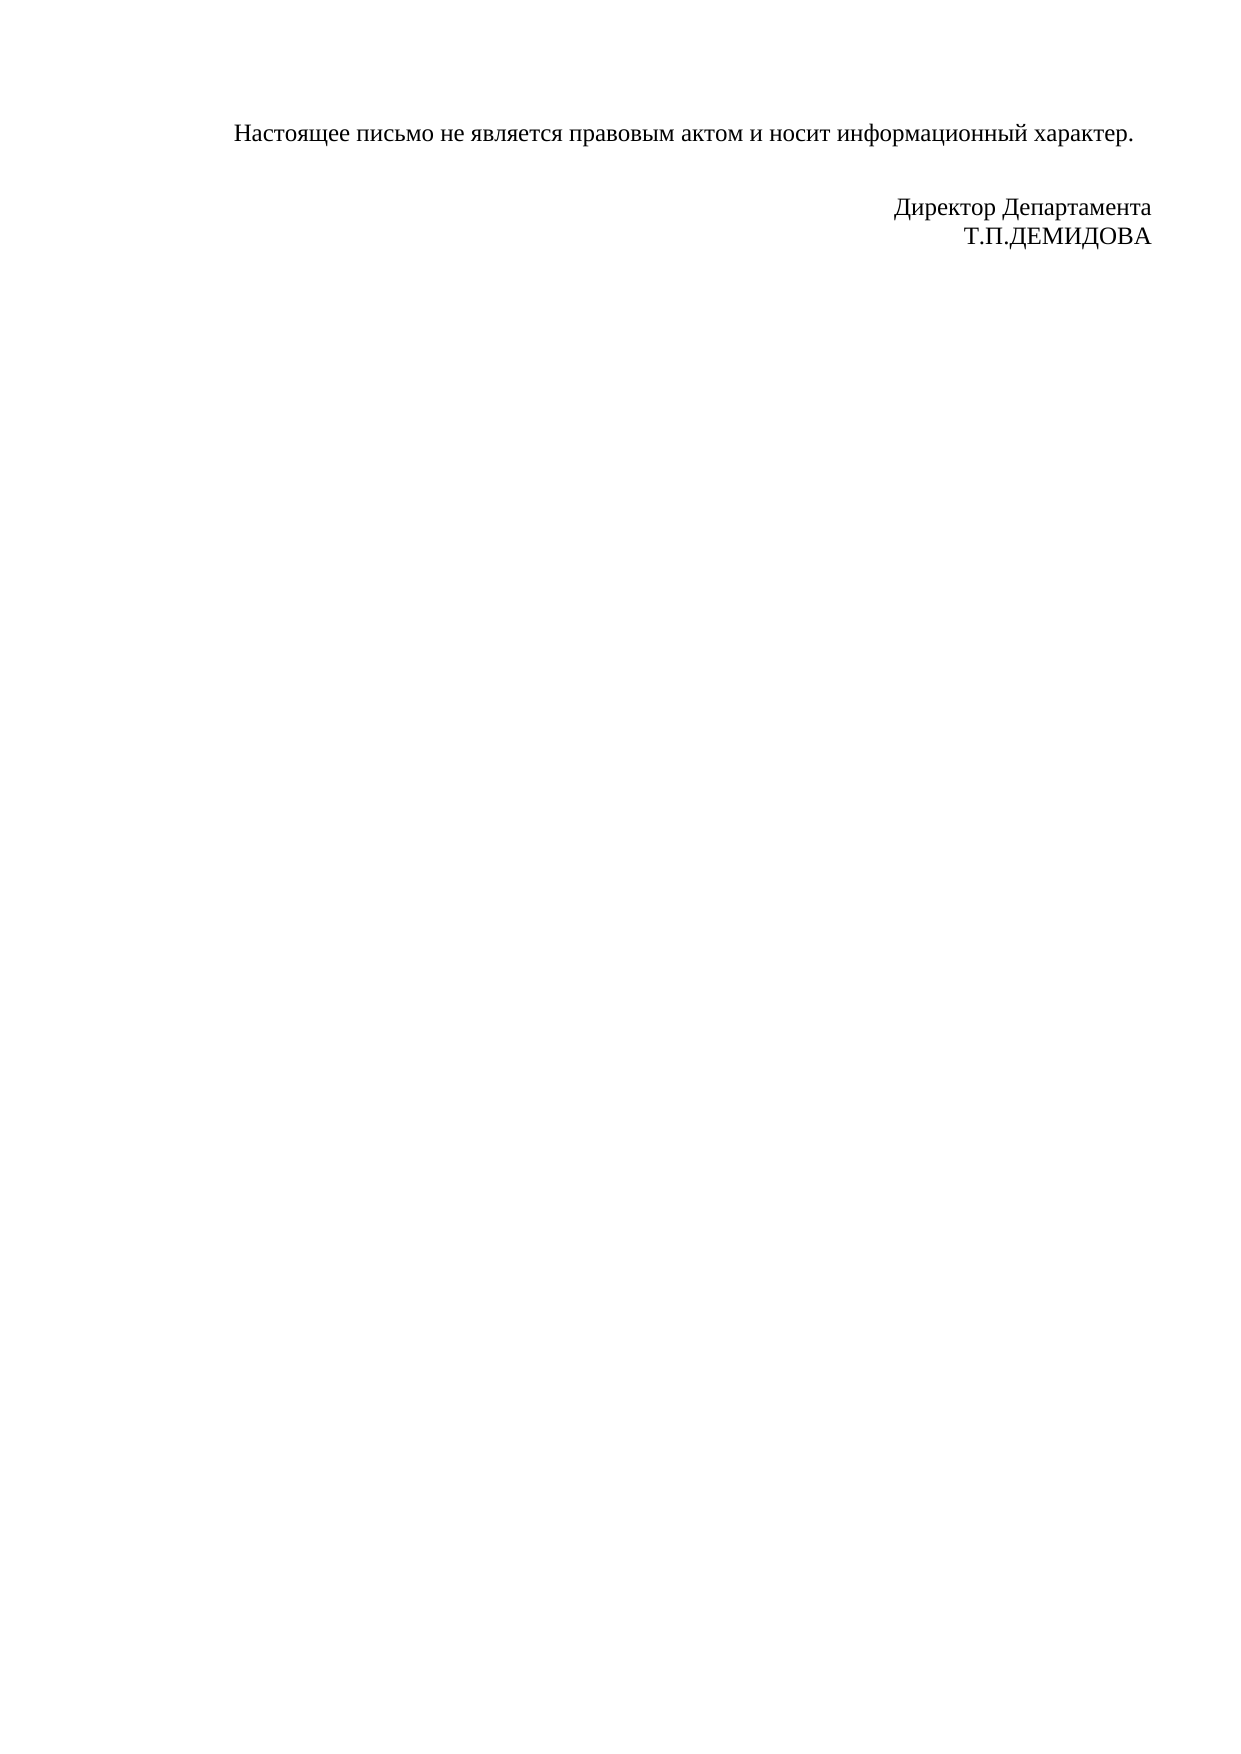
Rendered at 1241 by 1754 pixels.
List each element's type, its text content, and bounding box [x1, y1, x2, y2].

text Настоящее письмо не является правовым актом и носит информационный характер. [177, 118, 1152, 147]
text Директор Департамента [177, 192, 1152, 221]
text Т.П.ДЕМИДОВА [177, 221, 1152, 250]
